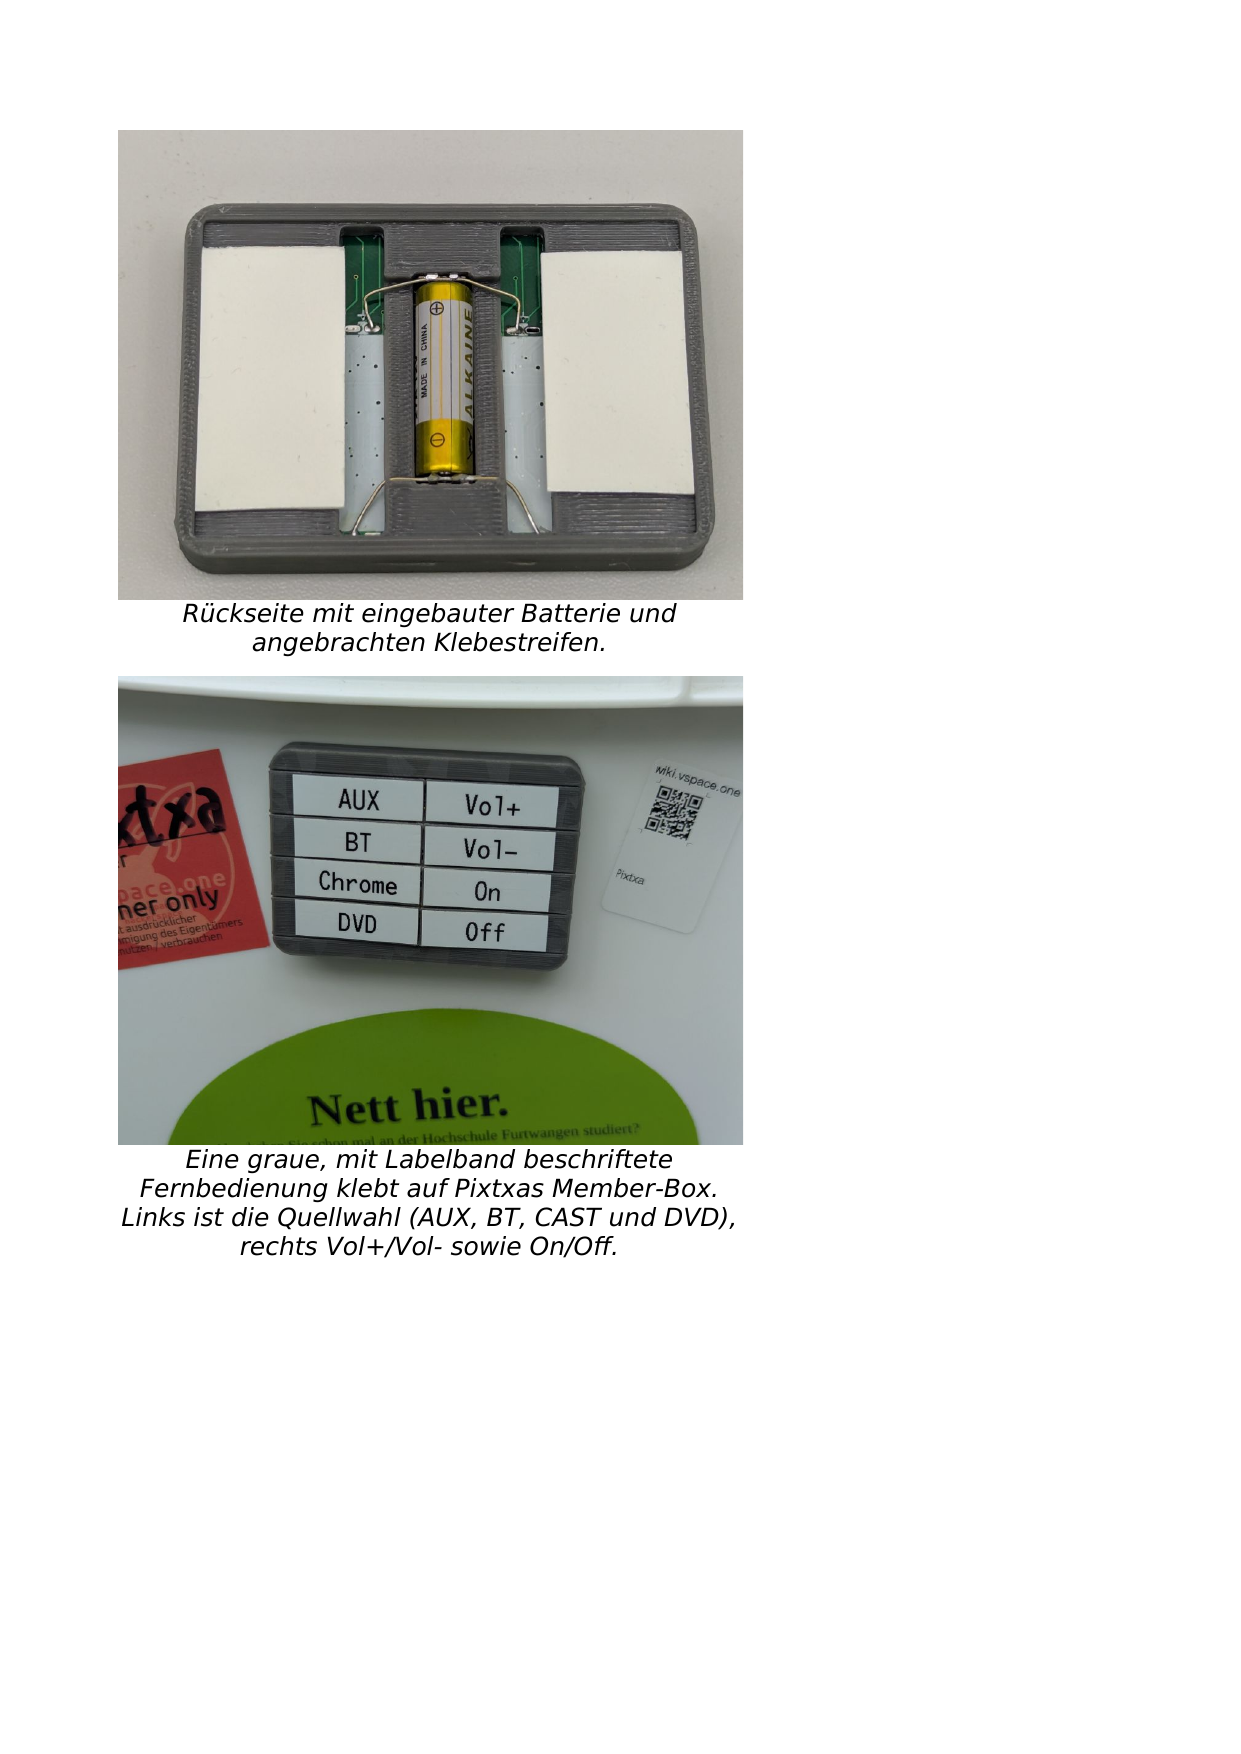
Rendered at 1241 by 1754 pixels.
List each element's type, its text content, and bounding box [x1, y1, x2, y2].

text Rückseite mit eingebauter Batterie und angebrachten Klebestreifen. [118, 600, 743, 658]
picture [118, 676, 744, 1145]
picture [118, 130, 744, 600]
text Eine graue, mit Labelband beschriftete Fernbedienung klebt auf Pixtxas Member-Box. Links ist die Quellwahl (AUX, BT, CAST und DVD), rechts Vol+/Vol- sowie On/Off. [118, 1145, 743, 1262]
